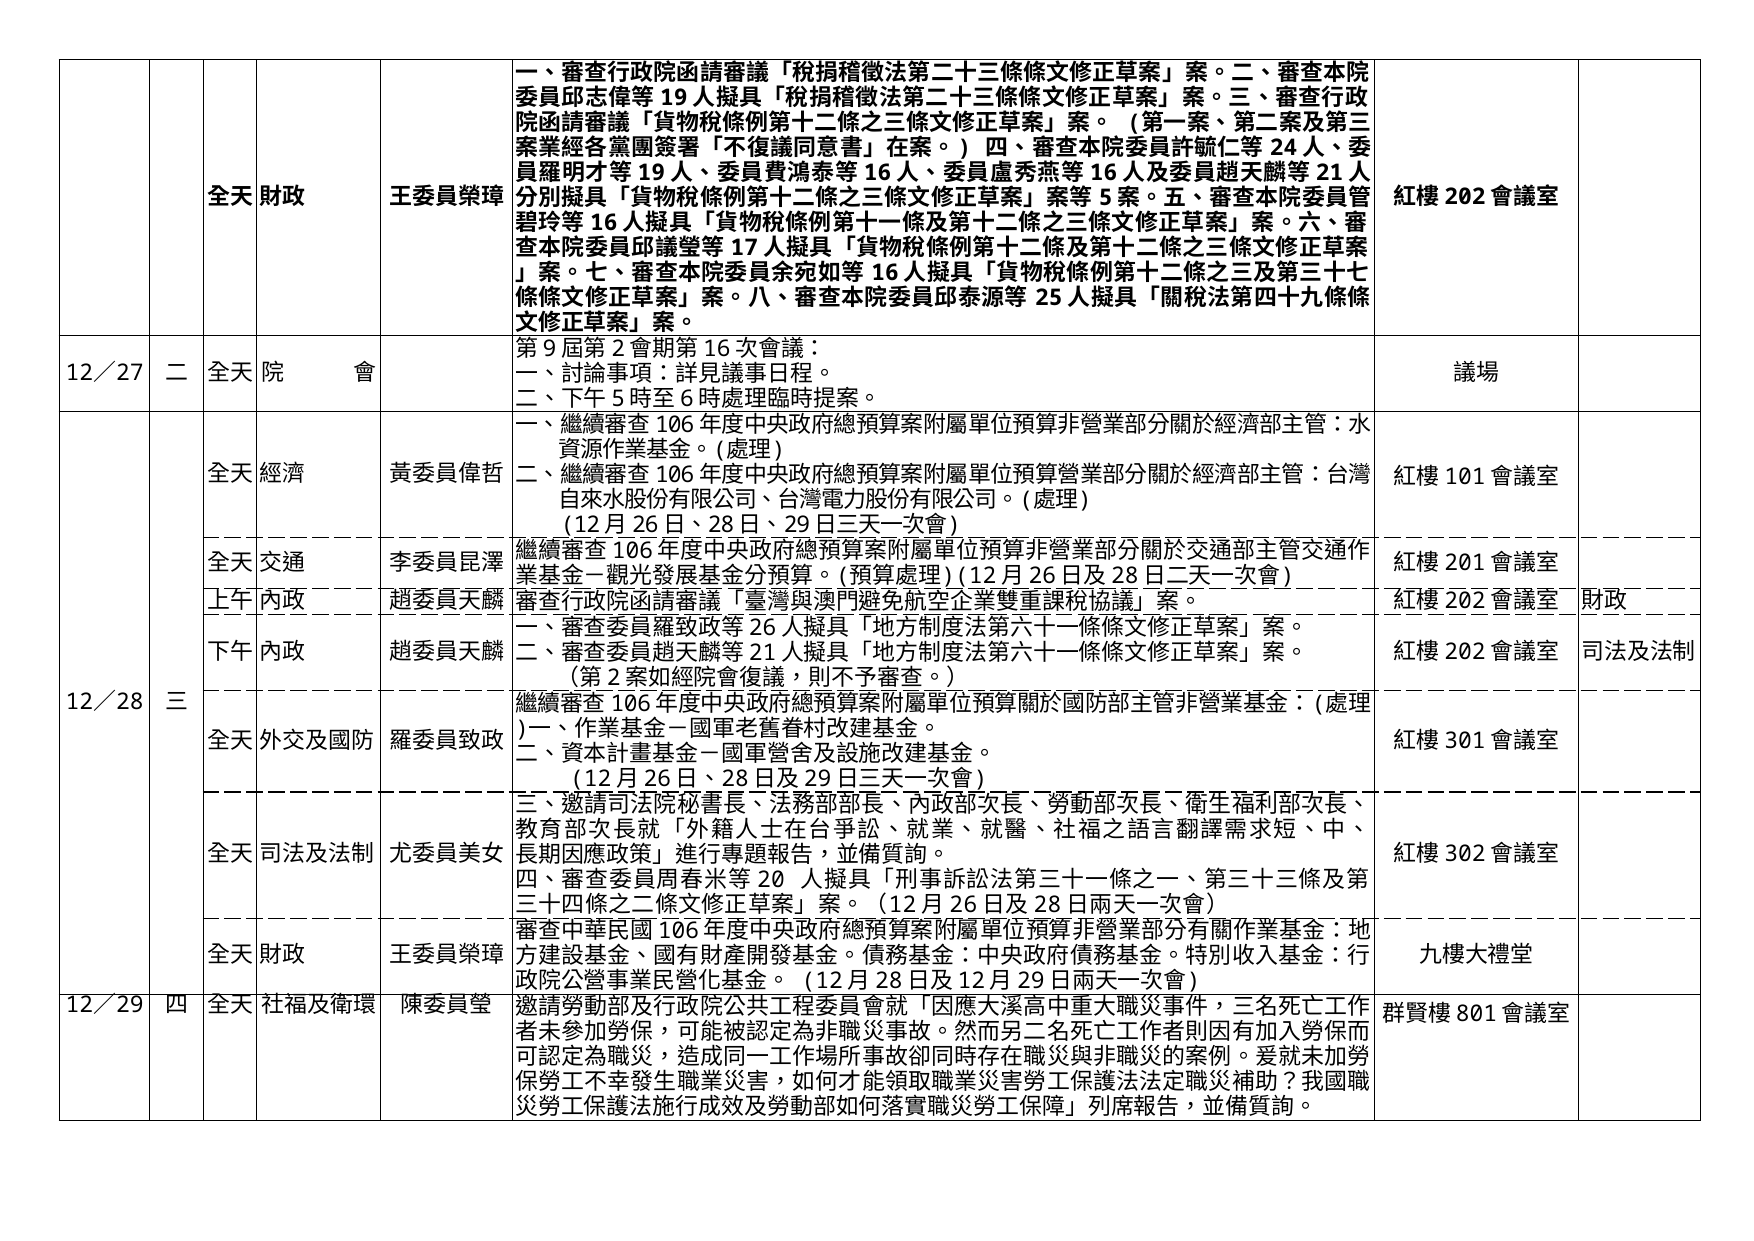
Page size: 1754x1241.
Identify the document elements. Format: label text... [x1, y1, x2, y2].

table_cell 全天 [204, 791, 256, 917]
table_cell 王委員榮璋 [381, 918, 512, 993]
table_cell 第9屆第2會期第16次會議： 一、討論事項：詳見議事日程。 二、下午5時至6時處理臨時提案。 [513, 336, 1374, 411]
table_cell 李委員昆澤 [381, 537, 512, 588]
table_cell 財政 [257, 918, 380, 993]
table_cell 審查行政院函請審議「臺灣與澳門避免航空企業雙重課稅協議」案。 [513, 588, 1374, 614]
table_cell 紅樓201會議室 [1375, 537, 1578, 588]
table_cell 尤委員美女 [381, 791, 512, 917]
table_cell [60, 60, 149, 335]
table_cell 一、審查行政院函請審議「稅捐稽徵法第二十三條條文修正草案」案。二、審查本院委員邱志偉等19人擬具「稅捐稽徵法第二十三條條文修正草案」案。三、審查行政院函請審議「貨物稅條例第十二條之三條文修正草案」案。 (第一案、第二案及第三案業經各黨團簽署「不復議同意書」在案。) 四、審查本院委員許毓仁等24人、委員羅明才等19人、委員費鴻泰等16人、委員盧秀燕等16人及委員趙天麟等21人分別擬具「貨物稅條例第十二條之三條文修正草案」案等5案。五、審查本院委員管碧玲等16人擬具「貨物稅條例第十一條及第十二條之三條文修正草案」案。六、審查本院委員邱議瑩等17人擬具「貨物稅條例第十二條及第十二條之三條文修正草案」案。七、審查本院委員余宛如等16人擬具「貨物稅條例第十二條之三及第三十七條條文修正草案」案。八、審查本院委員邱泰源等25人擬具「關稅法第四十九條條文修正草案」案。 [513, 60, 1374, 335]
table_cell 12／29 [60, 995, 149, 1119]
table_cell 九樓大禮堂 [1375, 918, 1578, 993]
table_cell [1579, 918, 1700, 993]
table_cell 下午 [204, 614, 256, 690]
table_cell 審查中華民國106年度中央政府總預算案附屬單位預算非營業部分有關作業基金：地方建設基金、國有財產開發基金。債務基金：中央政府債務基金。特別收入基金：行政院公營事業民營化基金。 (12月28日及12月29日兩天一次會) [513, 918, 1374, 993]
table_cell 財政 [1579, 588, 1700, 614]
table_cell 邀請勞動部及行政院公共工程委員會就「因應大溪高中重大職災事件，三名死亡工作者未參加勞保，可能被認定為非職災事故。然而另二名死亡工作者則因有加入勞保而可認定為職災，造成同一工作場所事故卻同時存在職災與非職災的案例。爰就未加勞保勞工不幸發生職業災害，如何才能領取職業災害勞工保護法法定職災補助？我國職災勞工保護法施行成效及勞動部如何落實職災勞工保障」列席報告，並備質詢。 [513, 995, 1374, 1119]
table_cell 紅樓101會議室 [1375, 412, 1578, 537]
table_cell [1579, 412, 1700, 537]
table_cell 全天 [204, 60, 256, 335]
table_cell [150, 60, 203, 335]
table_cell 全天 [204, 412, 256, 537]
table_cell 財政 [257, 60, 380, 335]
table_cell 趙委員天麟 [381, 614, 512, 690]
table_cell 三、邀請司法院秘書長、法務部部長、內政部次長、勞動部次長、衛生福利部次長、 教育部次長就「外籍人士在台爭訟、就業、就醫、社福之語言翻譯需求短、中、 長期因應政策」進行專題報告，並備質詢。 四、審查委員周春米等20 人擬具「刑事訴訟法第三十一條之一、第三十三條及第 三十四條之二條文修正草案」案。（12月26日及28日兩天一次會） [513, 791, 1374, 917]
table_cell 全天 [204, 995, 256, 1119]
table_cell 全天 [204, 336, 256, 411]
table_cell 二 [150, 336, 203, 411]
table_cell 全天 [204, 537, 256, 588]
table_cell 四 [150, 995, 203, 1119]
table_cell [1579, 995, 1700, 1119]
table_cell 經濟 [257, 412, 380, 537]
table_cell [1579, 537, 1700, 588]
table_cell 外交及國防 [257, 690, 380, 791]
table_cell 司法及法制 [1579, 614, 1700, 690]
table_cell [1579, 60, 1700, 335]
table_cell [1579, 791, 1700, 917]
table_cell 三 [150, 412, 203, 993]
table_cell [381, 336, 512, 411]
table_cell 上午 [204, 588, 256, 614]
table_cell 紅樓302會議室 [1375, 791, 1578, 917]
table_cell [1579, 336, 1700, 411]
table_cell 羅委員致政 [381, 690, 512, 791]
table_cell 繼續審查106年度中央政府總預算案附屬單位預算非營業部分關於交通部主管交通作業基金－觀光發展基金分預算。(預算處理)(12月26日及28日二天一次會) [513, 537, 1374, 588]
table_cell 司法及法制 [257, 791, 380, 917]
table_cell 陳委員瑩 [381, 995, 512, 1119]
table_cell 黃委員偉哲 [381, 412, 512, 537]
table_cell 交通 [257, 537, 380, 588]
table_cell 社福及衛環 [257, 995, 380, 1119]
table_cell 院 會 [257, 336, 380, 411]
table_cell [1579, 690, 1700, 791]
table_cell 王委員榮璋 [381, 60, 512, 335]
table_cell 繼續審查106年度中央政府總預算案附屬單位預算關於國防部主管非營業基金：(處理)一、作業基金－國軍老舊眷村改建基金。 二、資本計畫基金－國軍營舍及設施改建基金。 (12月26日、28日及29日三天一次會) [513, 690, 1374, 791]
table_cell 紅樓202會議室 [1375, 60, 1578, 335]
table_cell 紅樓202會議室 [1375, 588, 1578, 614]
table_cell 全天 [204, 918, 256, 993]
table_cell 一、審查委員羅致政等26人擬具「地方制度法第六十一條條文修正草案」案。 二、審查委員趙天麟等21人擬具「地方制度法第六十一條條文修正草案」案。 （第2案如經院會復議，則不予審查。） [513, 614, 1374, 690]
table_cell 全天 [204, 690, 256, 791]
table_cell 群賢樓801會議室 [1375, 995, 1578, 1119]
table_cell 12／27 [60, 336, 149, 411]
table_cell 12／28 [60, 412, 149, 993]
table_cell 內政 [257, 614, 380, 690]
table_cell 一、繼續審查106年度中央政府總預算案附屬單位預算非營業部分關於經濟部主管：水資源作業基金。(處理) 二、繼續審查106年度中央政府總預算案附屬單位預算營業部分關於經濟部主管：台灣自來水股份有限公司、台灣電力股份有限公司。(處理) (12月26日、28日、29日三天一次會) [513, 412, 1374, 537]
table_cell 趙委員天麟 [381, 588, 512, 614]
table_cell 紅樓301會議室 [1375, 690, 1578, 791]
table_cell 紅樓202會議室 [1375, 614, 1578, 690]
table_cell 內政 [257, 588, 380, 614]
table_cell 議場 [1375, 336, 1578, 411]
